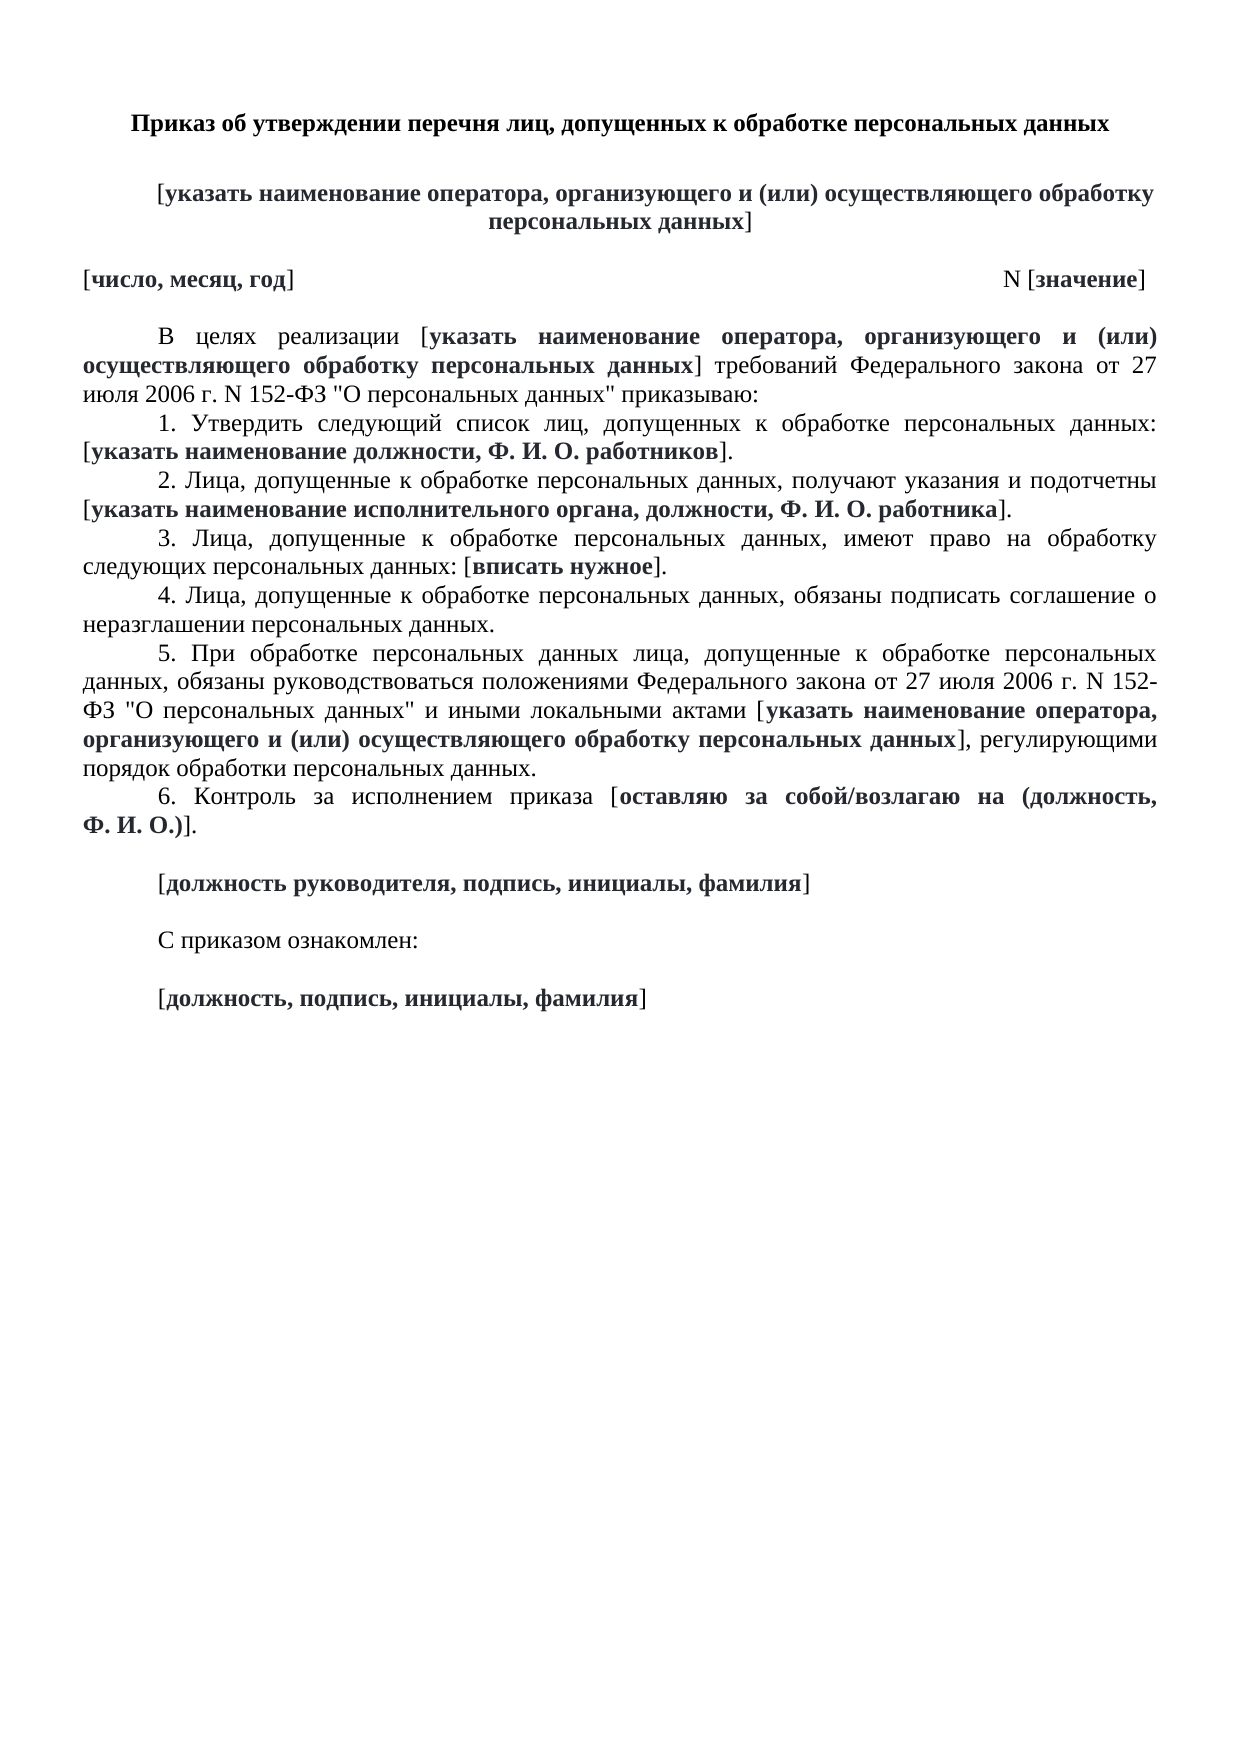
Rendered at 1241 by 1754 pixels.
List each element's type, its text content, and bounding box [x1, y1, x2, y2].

text 3. Лица, допущенные к обработке персональных данных, имеют право на обработку следующих персональных данных: [вписать нужное]. [83, 523, 1157, 580]
text С приказом ознакомлен: [83, 925, 1157, 954]
table_header [число, месяц, год] [83, 264, 791, 293]
subtitle Приказ об утверждении перечня лиц, допущенных к обработке персональных данных [83, 108, 1157, 136]
text [указать наименование оператора, организующего и (или) осуществляющего обработку персональных данных] [83, 178, 1157, 235]
text 2. Лица, допущенные к обработке персональных данных, получают указания и подотчетны [указать наименование исполнительного органа, должности, Ф. И. О. работника]. [83, 465, 1157, 523]
text 5. При обработке персональных данных лица, допущенные к обработке персональных данных, обязаны руководствоваться положениями Федерального закона от 27 июля 2006 г. N 152-ФЗ "О персональных данных" и иными локальными актами [указать наименование оператора, организующего и (или) осуществляющего обработку персональных данных], регулирующими порядок обработки персональных данных. [83, 638, 1157, 781]
text 6. Контроль за исполнением приказа [оставляю за собой/возлагаю на (должность, Ф. И. О.)]. [83, 781, 1157, 839]
text [должность, подпись, инициалы, фамилия] [83, 983, 1157, 1011]
text В целях реализации [указать наименование оператора, организующего и (или) осуществляющего обработку персональных данных] требований Федерального закона от 27 июля 2006 г. N 152-ФЗ "О персональных данных" приказываю: [83, 321, 1157, 408]
table_header N [значение] [791, 264, 1146, 293]
text [должность руководителя, подпись, инициалы, фамилия] [83, 868, 1157, 896]
text 1. Утвердить следующий список лиц, допущенных к обработке персональных данных: [указать наименование должности, Ф. И. О. работников]. [83, 408, 1157, 465]
text 4. Лица, допущенные к обработке персональных данных, обязаны подписать соглашение о неразглашении персональных данных. [83, 580, 1157, 638]
